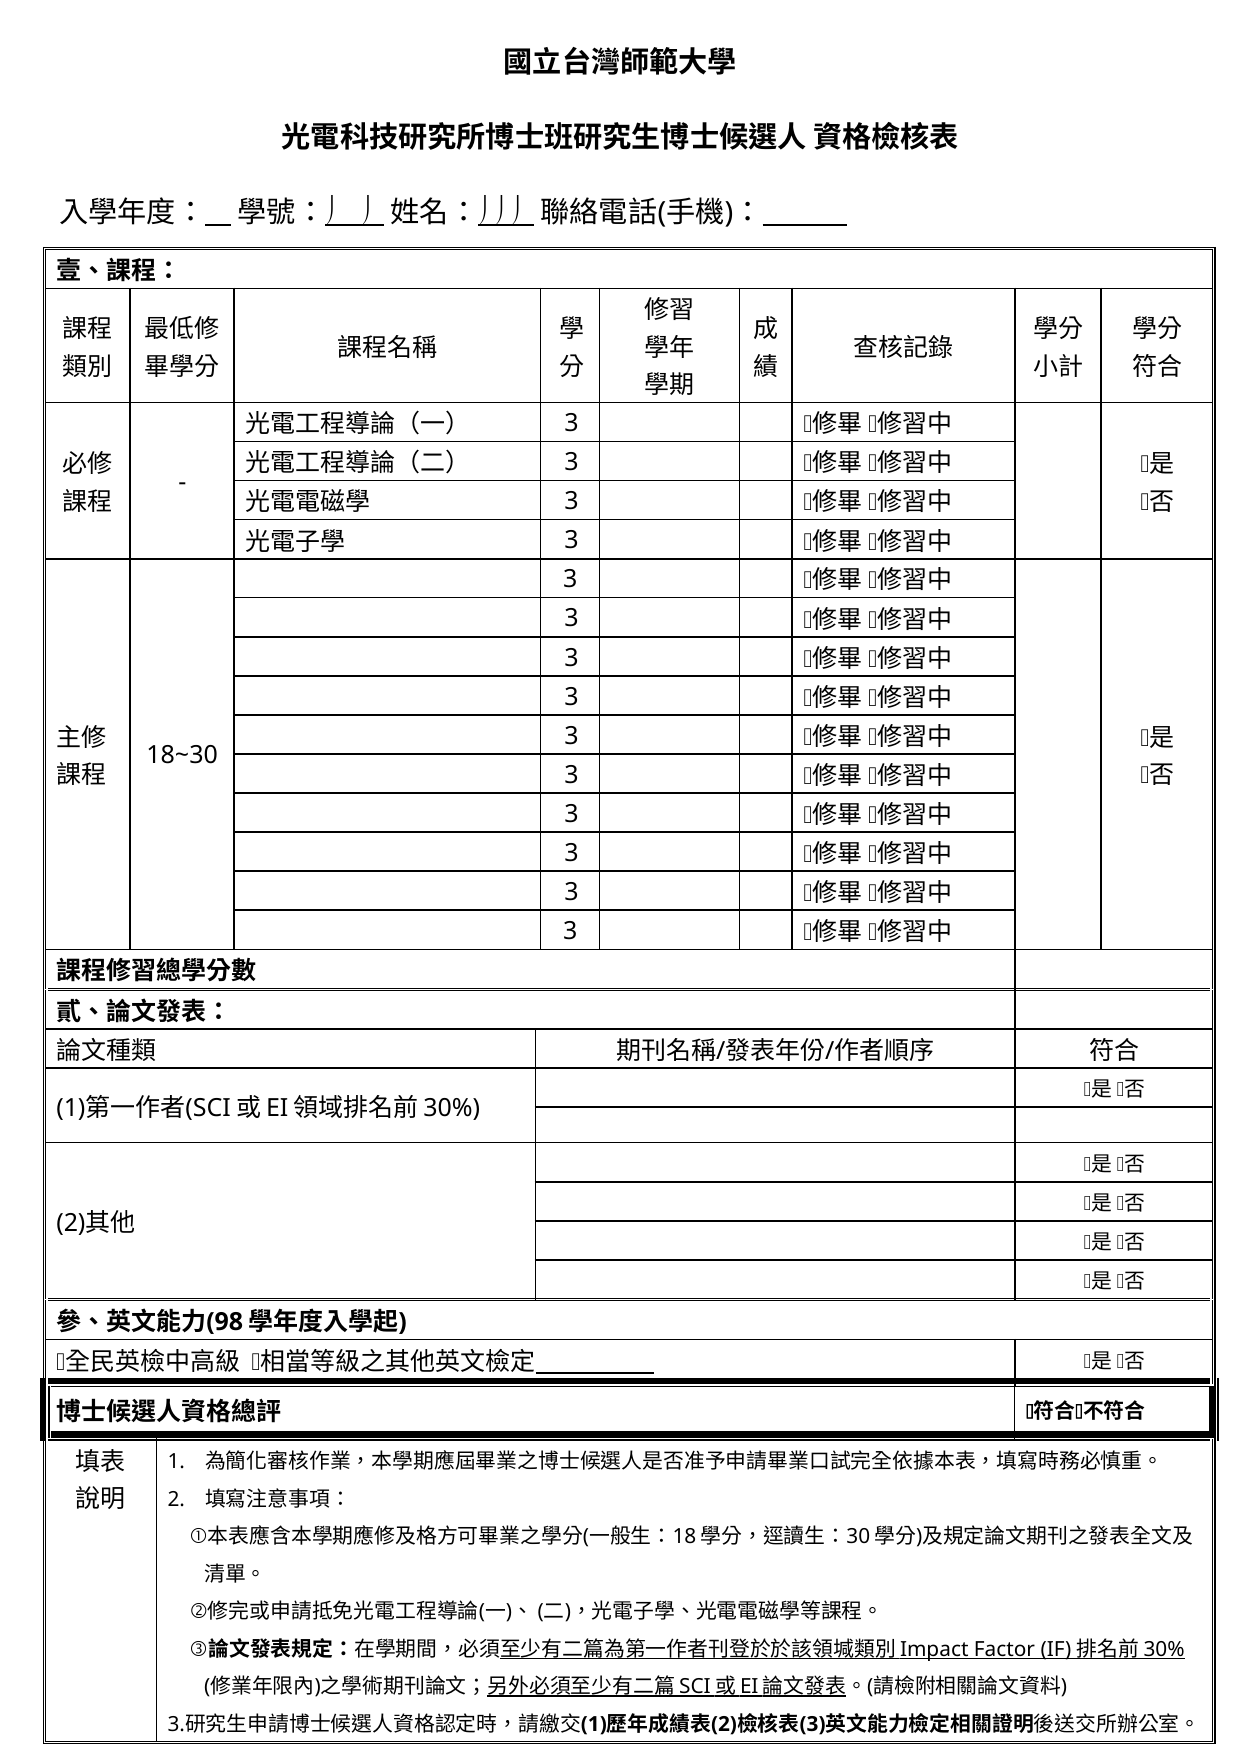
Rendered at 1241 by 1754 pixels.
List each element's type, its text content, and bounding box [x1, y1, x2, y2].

table_cell [740, 872, 791, 909]
table_cell 修畢 修習中 [793, 794, 1014, 831]
table_cell [1016, 1108, 1212, 1142]
table_cell [235, 598, 540, 636]
table_cell [600, 872, 739, 909]
table_cell 3 [541, 794, 599, 831]
table_cell [740, 560, 791, 597]
text 入學年度： 學號：  姓名：   聯絡電話(手機)： [59, 172, 1181, 247]
table_cell 修畢 修習中 [793, 520, 1014, 558]
table_cell 課程類別 [46, 289, 129, 402]
table_cell 學分 小計 [1016, 289, 1100, 402]
table_cell 論文種類 [46, 1030, 535, 1067]
table_cell 是 否 [1016, 1261, 1212, 1298]
table_cell 3 [541, 911, 599, 948]
table_cell [235, 794, 540, 831]
table_cell [235, 716, 540, 753]
table_cell 是 否 [1102, 403, 1212, 558]
table_cell 修畢 修習中 [793, 755, 1014, 792]
table_cell 學分 符合 [1102, 289, 1212, 402]
table_cell 成績 [740, 289, 791, 402]
table_cell 博士候選人資格總評 [46, 1378, 1014, 1431]
table_cell [235, 872, 540, 909]
table_cell 是 否 [1016, 1143, 1212, 1181]
table_cell 主修課程 [46, 560, 129, 948]
table_cell 3 [541, 481, 599, 519]
table_cell [600, 638, 739, 675]
table_cell [740, 716, 791, 753]
table_cell [235, 911, 540, 948]
table_cell 3 [541, 716, 599, 753]
table_cell [1016, 988, 1212, 1028]
table_cell [536, 1183, 1014, 1220]
table_cell [740, 833, 791, 870]
table_cell [600, 403, 739, 441]
table_cell 學分 [541, 289, 599, 402]
table_cell [235, 560, 540, 597]
table_cell 光電工程導論（一） [235, 403, 540, 441]
table_cell 填表 說明 [46, 1431, 156, 1741]
table_cell [600, 598, 739, 636]
table_cell [740, 755, 791, 792]
table_cell 修習 學年 學期 [600, 289, 739, 402]
table_cell [600, 755, 739, 792]
table_cell [740, 403, 791, 441]
table_cell 光電工程導論（二） [235, 442, 540, 480]
table_header 壹、課程： [46, 250, 1212, 287]
table_cell 3 [541, 520, 599, 558]
table_cell 18~30 [131, 560, 233, 948]
table_cell [235, 677, 540, 714]
table_cell 3 [541, 598, 599, 636]
table_cell 查核記錄 [793, 289, 1014, 402]
text 光電科技研究所博士班研究生博士候選人 資格檢核表 [59, 97, 1181, 172]
table_cell [536, 1143, 1014, 1181]
table_cell 修畢 修習中 [793, 872, 1014, 909]
table_cell 課程修習總學分數 [46, 950, 1014, 987]
table_cell 修畢 修習中 [793, 911, 1014, 948]
table_cell 參、英文能力(98學年度入學起) [45, 1298, 1214, 1339]
table_cell 符合 [1016, 1030, 1212, 1067]
table_cell [1016, 403, 1100, 558]
table_cell 修畢 修習中 [793, 403, 1014, 441]
table_cell [600, 677, 739, 714]
table_cell - [131, 403, 233, 558]
table_cell [600, 833, 739, 870]
table_cell [600, 716, 739, 753]
table_cell [740, 481, 791, 519]
table_cell [1016, 950, 1212, 987]
table_cell [235, 833, 540, 870]
table_cell [235, 638, 540, 675]
table_cell 3 [541, 872, 599, 909]
table_cell 3 [541, 638, 599, 675]
table_cell 光電子學 [235, 520, 540, 558]
text 國立台灣師範大學 [59, 22, 1181, 97]
table_cell 3 [541, 833, 599, 870]
table_cell [536, 1108, 1014, 1142]
table_cell [740, 794, 791, 831]
table_cell [600, 560, 739, 597]
table_cell (2)其他 [46, 1143, 535, 1298]
table_cell [600, 794, 739, 831]
table_cell 期刊名稱/發表年份/作者順序 [536, 1030, 1014, 1067]
table_cell 最低修畢學分 [131, 289, 233, 402]
table_cell 修畢 修習中 [793, 560, 1014, 597]
table_cell [740, 677, 791, 714]
table_cell [740, 520, 791, 558]
table_cell 修畢 修習中 [793, 716, 1014, 753]
table_cell 是 否 [1016, 1222, 1212, 1259]
table_cell [1016, 560, 1100, 948]
table_cell 是 否 [1016, 1183, 1212, 1220]
table_cell [740, 638, 791, 675]
table_cell 為簡化審核作業，本學期應屆畢業之博士候選人是否准予申請畢業口試完全依據本表，填寫時務必慎重。 填寫注意事項： 本表應含本學期應修及格方可畢業之學分(一般生：18學分，逕讀生：30學分)及規定論文期刊之發表全文及清單。 修完或申請抵免光電工程導論(一)、 (二)，光電子學、光電電磁學等課程。 論文發表規定：在學期間，必須至少有二篇為第一作者刊登於於該領堿類別Impact Factor (IF) 排名前30%(修業年限內)之學術期刊論文；另外必須至少有二篇SCI或EI論文發表。(請檢附相關論文資料) 3.研究生申請博士候選人資格認定時，請繳交(1)歷年成績表(2)檢核表(3)英文能力檢定相關證明後送交所辦公室。 [157, 1438, 1214, 1741]
table_cell 3 [541, 403, 599, 441]
table_cell [536, 1069, 1014, 1106]
table_cell 修畢 修習中 [793, 677, 1014, 714]
table_cell [740, 911, 791, 948]
table_cell 3 [541, 755, 599, 792]
table_cell [235, 755, 540, 792]
table_cell 必修課程 [46, 403, 129, 558]
table_cell 修畢 修習中 [793, 598, 1014, 636]
table_cell [536, 1222, 1014, 1259]
table_cell 修畢 修習中 [793, 638, 1014, 675]
table_cell [740, 442, 791, 480]
table_cell [740, 598, 791, 636]
table_cell 3 [541, 677, 599, 714]
table_cell 是 否 [1016, 1340, 1212, 1378]
table_cell 光電電磁學 [235, 481, 540, 519]
table_cell 是 否 [1016, 1069, 1212, 1106]
table_cell [536, 1261, 1014, 1298]
table_cell 3 [541, 560, 599, 597]
table_cell [600, 520, 739, 558]
table_cell 修畢 修習中 [793, 481, 1014, 519]
table_cell [600, 442, 739, 480]
table_cell (1)第一作者(SCI或EI領域排名前30%) [46, 1069, 535, 1142]
table_cell 全民英檢中高級 相當等級之其他英文檢定 [46, 1340, 1014, 1378]
table_cell 貳、論文發表： [46, 988, 1014, 1028]
table_cell [600, 911, 739, 948]
table_cell 修畢 修習中 [793, 442, 1014, 480]
table_cell 課程名稱 [235, 289, 540, 402]
table_cell 3 [541, 442, 599, 480]
table_cell 修畢 修習中 [793, 833, 1014, 870]
table_cell [600, 481, 739, 519]
table_cell 符合不符合 [1015, 1387, 1209, 1431]
table_cell 是 否 [1102, 560, 1212, 948]
